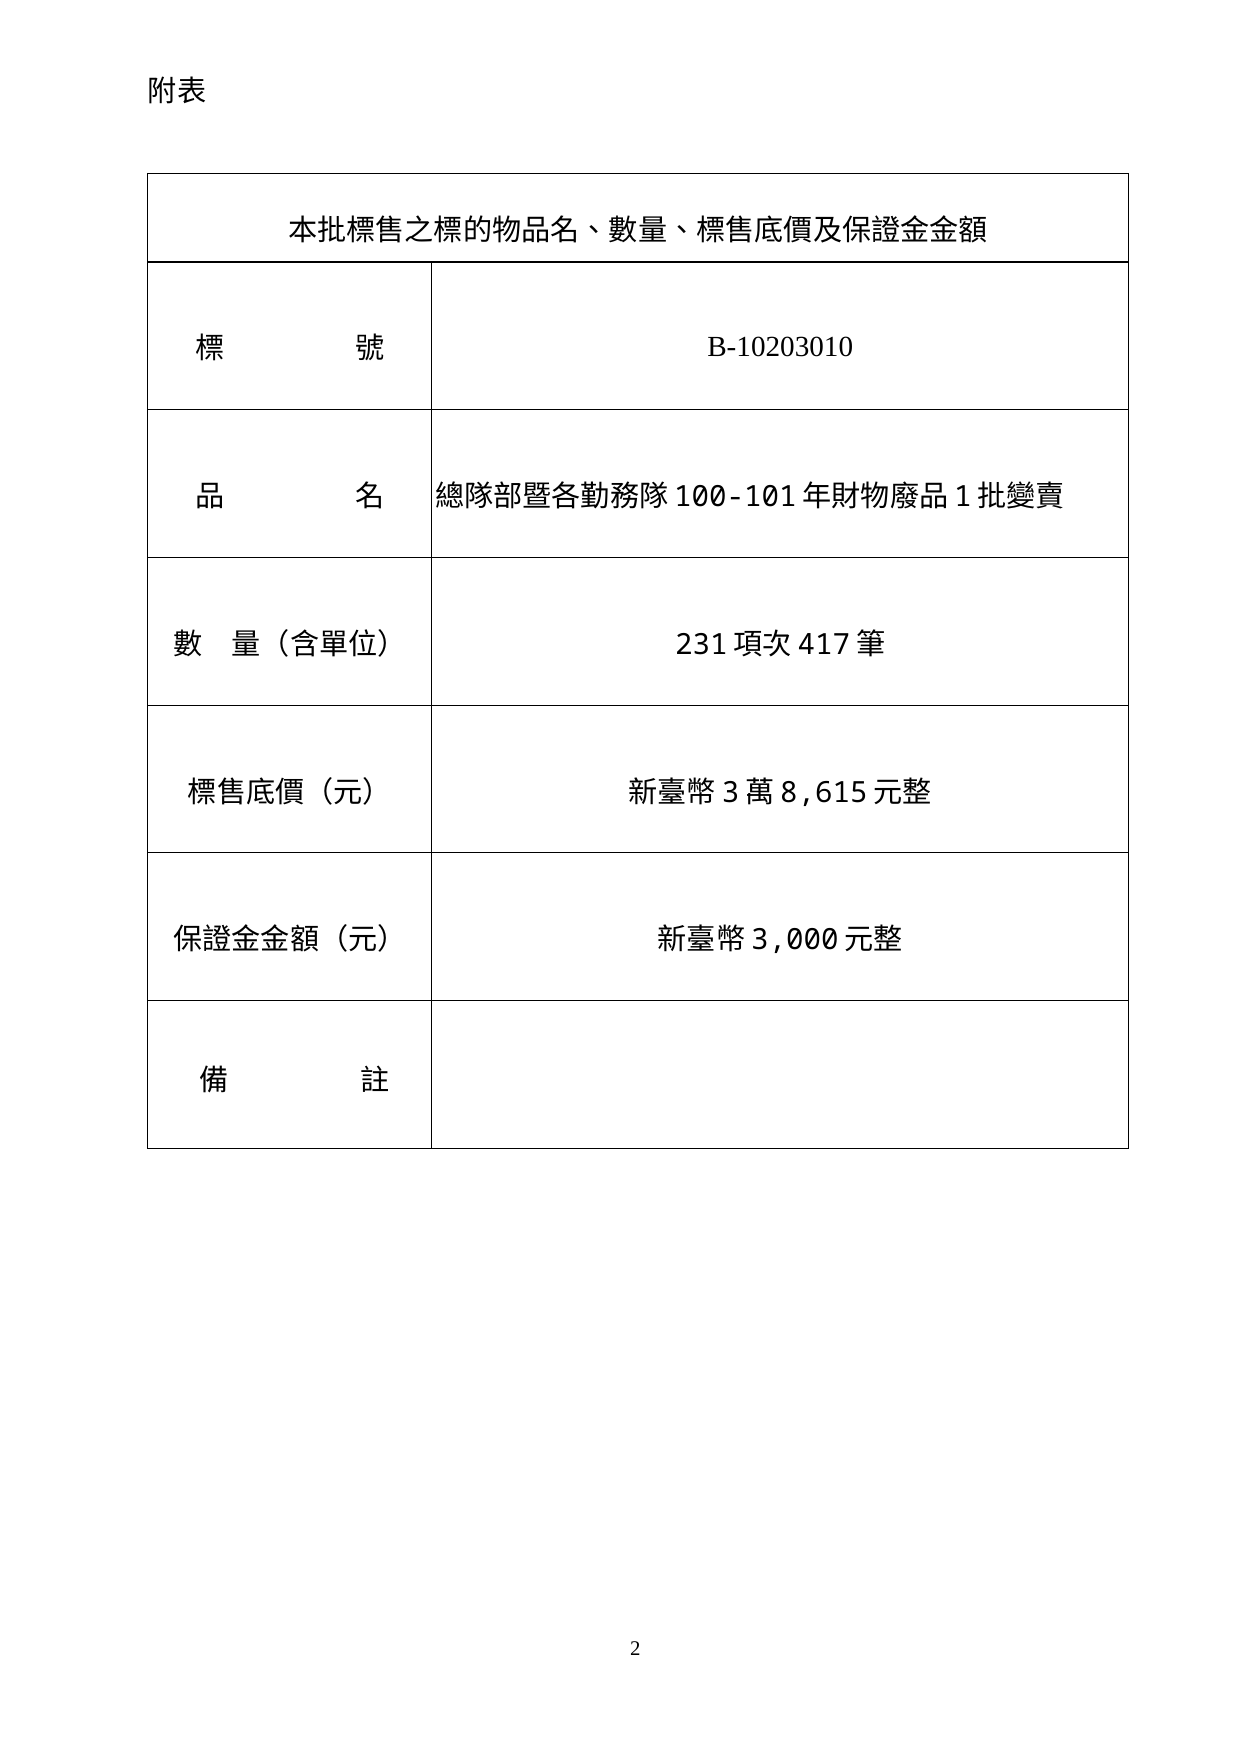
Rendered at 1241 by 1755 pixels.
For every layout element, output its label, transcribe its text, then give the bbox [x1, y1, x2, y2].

table_cell 新臺幣3,000元整 [432, 853, 1128, 1000]
table_cell 品 名 [148, 410, 431, 557]
table_cell 保證金金額（元） [148, 853, 431, 1000]
table_cell 數 量（含單位） [148, 558, 431, 704]
table_cell 231項次417筆 [432, 558, 1128, 704]
table_cell 新臺幣3萬8,615元整 [432, 706, 1128, 852]
table_cell 標 號 [148, 263, 431, 409]
table_cell [432, 1001, 1128, 1148]
table_cell 備 註 [148, 1001, 431, 1148]
table_header 本批標售之標的物品名、數量、標售底價及保證金金額 [148, 174, 1128, 261]
table_cell 總隊部暨各勤務隊100-101年財物廢品1批變賣 [432, 410, 1128, 557]
table_cell 標售底價（元） [148, 706, 431, 852]
text 附表 [148, 68, 1122, 110]
table_cell B-10203010 [432, 263, 1128, 409]
